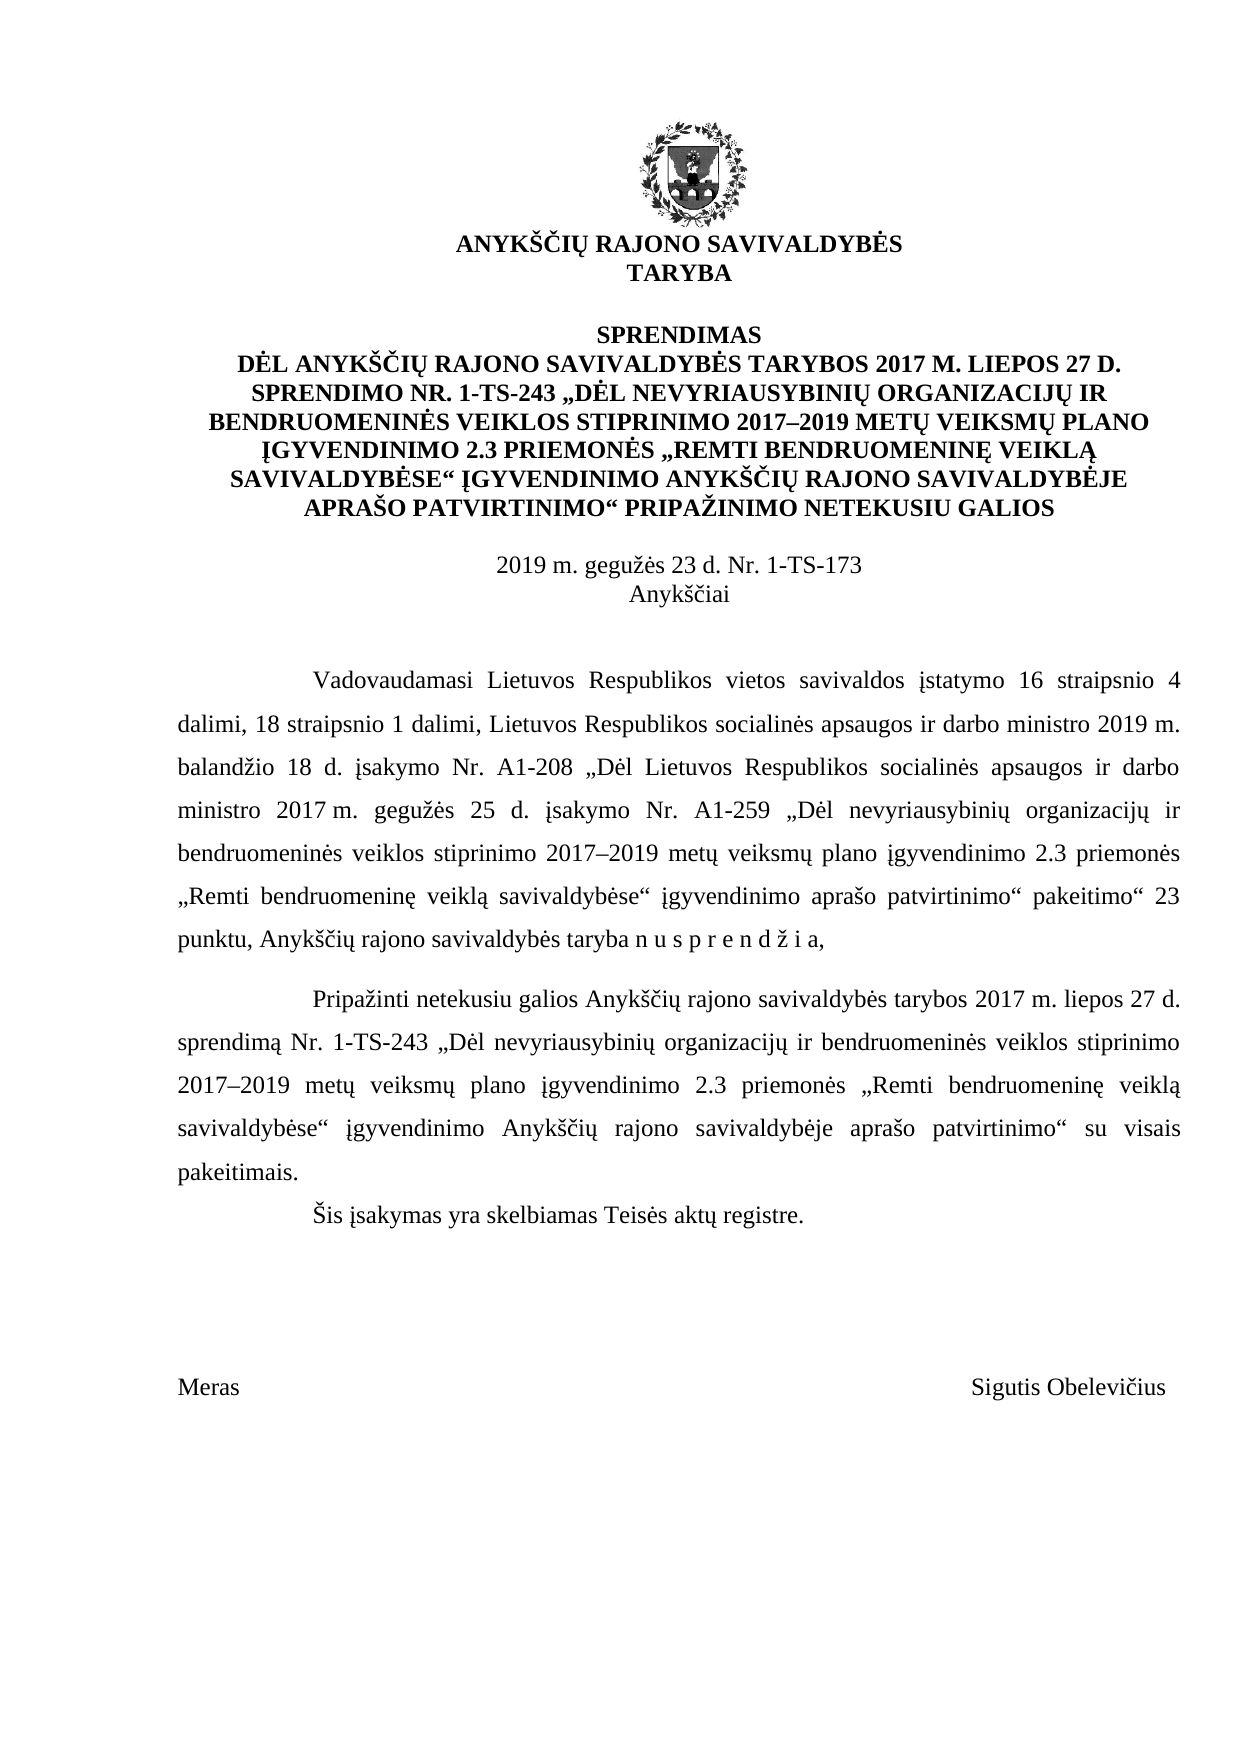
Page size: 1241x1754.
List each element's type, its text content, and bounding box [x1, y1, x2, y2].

text Šis įsakymas yra skelbiamas Teisės aktų registre. [177, 1200, 1181, 1228]
text SPRENDIMAS [177, 321, 1181, 349]
text Meras Sigutis Obelevičius [177, 1372, 1181, 1401]
text TARYBA [177, 258, 1181, 287]
text Vadovaudamasi Lietuvos Respublikos vietos savivaldos įstatymo 16 straipsnio 4 dalimi, 18 straipsnio 1 dalimi, Lietuvos Respublikos socialinės apsaugos ir darbo ministro 2019 m. balandžio 18 d. įsakymo Nr. A1-208 „Dėl Lietuvos Respublikos socialinės apsaugos ir darbo ministro 2017 m. gegužės 25 d. įsakymo Nr. A1-259 „Dėl nevyriausybinių organizacijų ir bendruomeninės veiklos stiprinimo 2017–2019 metų veiksmų plano įgyvendinimo 2.3 priemonės „Remti bendruomeninę veiklą savivaldybėse“ įgyvendinimo aprašo patvirtinimo“ pakeitimo“ 23 punktu, Anykščių rajono savivaldybės taryba n u s p r e n d ž i a, [177, 666, 1181, 953]
text ANYKŠČIŲ RAJONO SAVIVALDYBĖS [177, 229, 1181, 258]
text DĖL ANYKŠČIŲ RAJONO SAVIVALDYBĖS TARYBOS 2017 M. LIEPOS 27 D. SPRENDIMO NR. 1-TS-243 „DĖL NEVYRIAUSYBINIŲ ORGANIZACIJŲ IR BENDRUOMENINĖS VEIKLOS STIPRINIMO 2017–2019 METŲ VEIKSMŲ PLANO ĮGYVENDINIMO 2.3 PRIEMONĖS „REMTI BENDRUOMENINĘ VEIKLĄ SAVIVALDYBĖSE“ ĮGYVENDINIMO ANYKŠČIŲ RAJONO SAVIVALDYBĖJE APRAŠO PATVIRTINIMO“ PRIPAŽINIMO NETEKUSIU GALIOS [177, 349, 1181, 522]
text Pripažinti netekusiu galios Anykščių rajono savivaldybės tarybos 2017 m. liepos 27 d. sprendimą Nr. 1-TS-243 „Dėl nevyriausybinių organizacijų ir bendruomeninės veiklos stiprinimo 2017–2019 metų veiksmų plano įgyvendinimo 2.3 priemonės „Remti bendruomeninę veiklą savivaldybėse“ įgyvendinimo Anykščių rajono savivaldybėje aprašo patvirtinimo“ su visais pakeitimais. [177, 984, 1181, 1185]
text 2019 m. gegužės 23 d. Nr. 1-TS-173 [177, 551, 1181, 579]
text Anykščiai [177, 579, 1181, 608]
